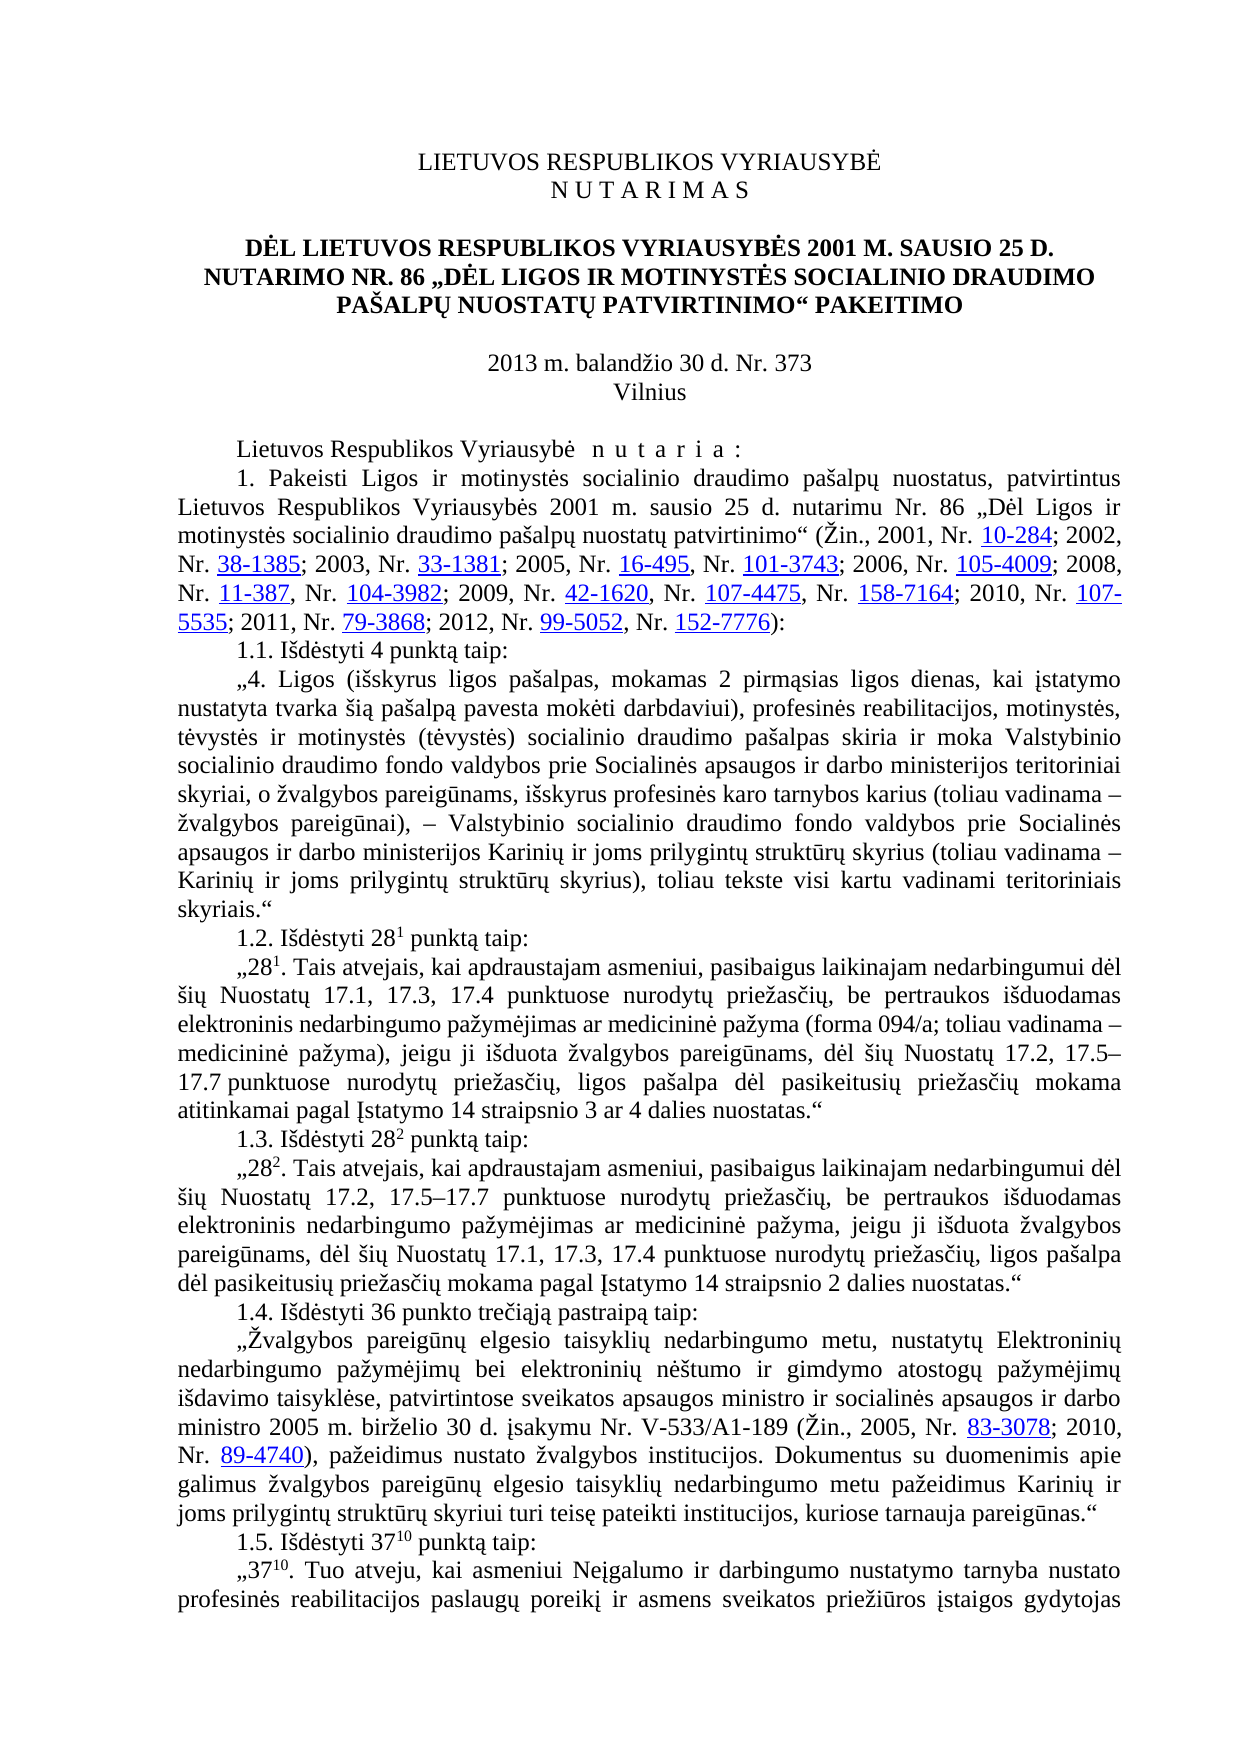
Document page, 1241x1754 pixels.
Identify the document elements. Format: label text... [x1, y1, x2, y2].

text „Žvalgybos pareigūnų elgesio taisyklių nedarbingumo metu, nustatytų Elektroninių nedarbingumo pažymėjimų bei elektroninių nėštumo ir gimdymo atostogų pažymėjimų išdavimo taisyklėse, patvirtintose sveikatos apsaugos ministro ir socialinės apsaugos ir darbo ministro 2005 m. birželio 30 d. įsakymu Nr. V-533/A1-189 (Žin., 2005, Nr. 83-3078; 2010, Nr. 89-4740), pažeidimus nustato žvalgybos institucijos. Dokumentus su duomenimis apie galimus žvalgybos pareigūnų elgesio taisyklių nedarbingumo metu pažeidimus Karinių ir joms prilygintų struktūrų skyriui turi teisę pateikti institucijos, kuriose tarnauja pareigūnas.“ [177, 1326, 1122, 1527]
text „4. Ligos (išskyrus ligos pašalpas, mokamas 2 pirmąsias ligos dienas, kai įstatymo nustatyta tvarka šią pašalpą pavesta mokėti darbdaviui), profesinės reabilitacijos, motinystės, tėvystės ir motinystės (tėvystės) socialinio draudimo pašalpas skiria ir moka Valstybinio socialinio draudimo fondo valdybos prie Socialinės apsaugos ir darbo ministerijos teritoriniai skyriai, o žvalgybos pareigūnams, išskyrus profesinės karo tarnybos karius (toliau vadinama – žvalgybos pareigūnai), – Valstybinio socialinio draudimo fondo valdybos prie Socialinės apsaugos ir darbo ministerijos Karinių ir joms prilygintų struktūrų skyrius (toliau vadinama – Karinių ir joms prilygintų struktūrų skyrius), toliau tekste visi kartu vadinami teritoriniais skyriais.“ [177, 664, 1122, 923]
text 1.2. Išdėstyti 281 punktą taip: [177, 923, 1122, 952]
text „282. Tais atvejais, kai apdraustajam asmeniui, pasibaigus laikinajam nedarbingumui dėl šių Nuostatų 17.2, 17.5–17.7 punktuose nurodytų priežasčių, be pertraukos išduodamas elektroninis nedarbingumo pažymėjimas ar medicininė pažyma, jeigu ji išduota žvalgybos pareigūnams, dėl šių Nuostatų 17.1, 17.3, 17.4 punktuose nurodytų priežasčių, ligos pašalpa dėl pasikeitusių priežasčių mokama pagal Įstatymo 14 straipsnio 2 dalies nuostatas.“ [177, 1153, 1122, 1297]
text Vilnius [177, 377, 1122, 406]
text „281. Tais atvejais, kai apdraustajam asmeniui, pasibaigus laikinajam nedarbingumui dėl šių Nuostatų 17.1, 17.3, 17.4 punktuose nurodytų priežasčių, be pertraukos išduodamas elektroninis nedarbingumo pažymėjimas ar medicininė pažyma (forma 094/a; toliau vadinama – medicininė pažyma), jeigu ji išduota žvalgybos pareigūnams, dėl šių Nuostatų 17.2, 17.5–17.7 punktuose nurodytų priežasčių, ligos pašalpa dėl pasikeitusių priežasčių mokama atitinkamai pagal Įstatymo 14 straipsnio 3 ar 4 dalies nuostatas.“ [177, 952, 1122, 1124]
text 1. Pakeisti Ligos ir motinystės socialinio draudimo pašalpų nuostatus, patvirtintus Lietuvos Respublikos Vyriausybės 2001 m. sausio 25 d. nutarimu Nr. 86 „Dėl Ligos ir motinystės socialinio draudimo pašalpų nuostatų patvirtinimo“ (Žin., 2001, Nr. 10-284; 2002, Nr. 38-1385; 2003, Nr. 33-1381; 2005, Nr. 16-495, Nr. 101-3743; 2006, Nr. 105-4009; 2008, Nr. 11-387, Nr. 104-3982; 2009, Nr. 42-1620, Nr. 107-4475, Nr. 158-7164; 2010, Nr. 107-5535; 2011, Nr. 79-3868; 2012, Nr. 99-5052, Nr. 152-7776): [177, 463, 1122, 636]
text NUTARIMAS [177, 176, 1122, 204]
text 1.1. Išdėstyti 4 punktą taip: [177, 636, 1122, 664]
text 1.5. Išdėstyti 3710 punktą taip: [177, 1527, 1122, 1556]
text Lietuvos Respublikos Vyriausybė nutaria: [177, 434, 1122, 463]
text Dėl LIETUVOS RESPUBLIKOS VYRIAUSYBĖS 2001 M. SAUSIO 25 D. NUTARIMO NR. 86 „DĖL LIGOS IR MOTINYSTĖS SOCIALINIO DRAUDIMO PAŠALPŲ NUOSTATŲ PATVIRTINIMO“ PAKEITIMO [177, 233, 1122, 319]
text 2013 m. balandžio 30 d. Nr. 373 [177, 348, 1122, 377]
text 1.4. Išdėstyti 36 punkto trečiąją pastraipą taip: [177, 1297, 1122, 1326]
text „3710. Tuo atveju, kai asmeniui Neįgalumo ir darbingumo nustatymo tarnyba nustato profesinės reabilitacijos paslaugų poreikį ir asmens sveikatos priežiūros įstaigos gydytojas [177, 1556, 1122, 1613]
text 1.3. Išdėstyti 282 punktą taip: [177, 1124, 1122, 1153]
text Lietuvos Respublikos Vyriausybė [177, 147, 1122, 176]
